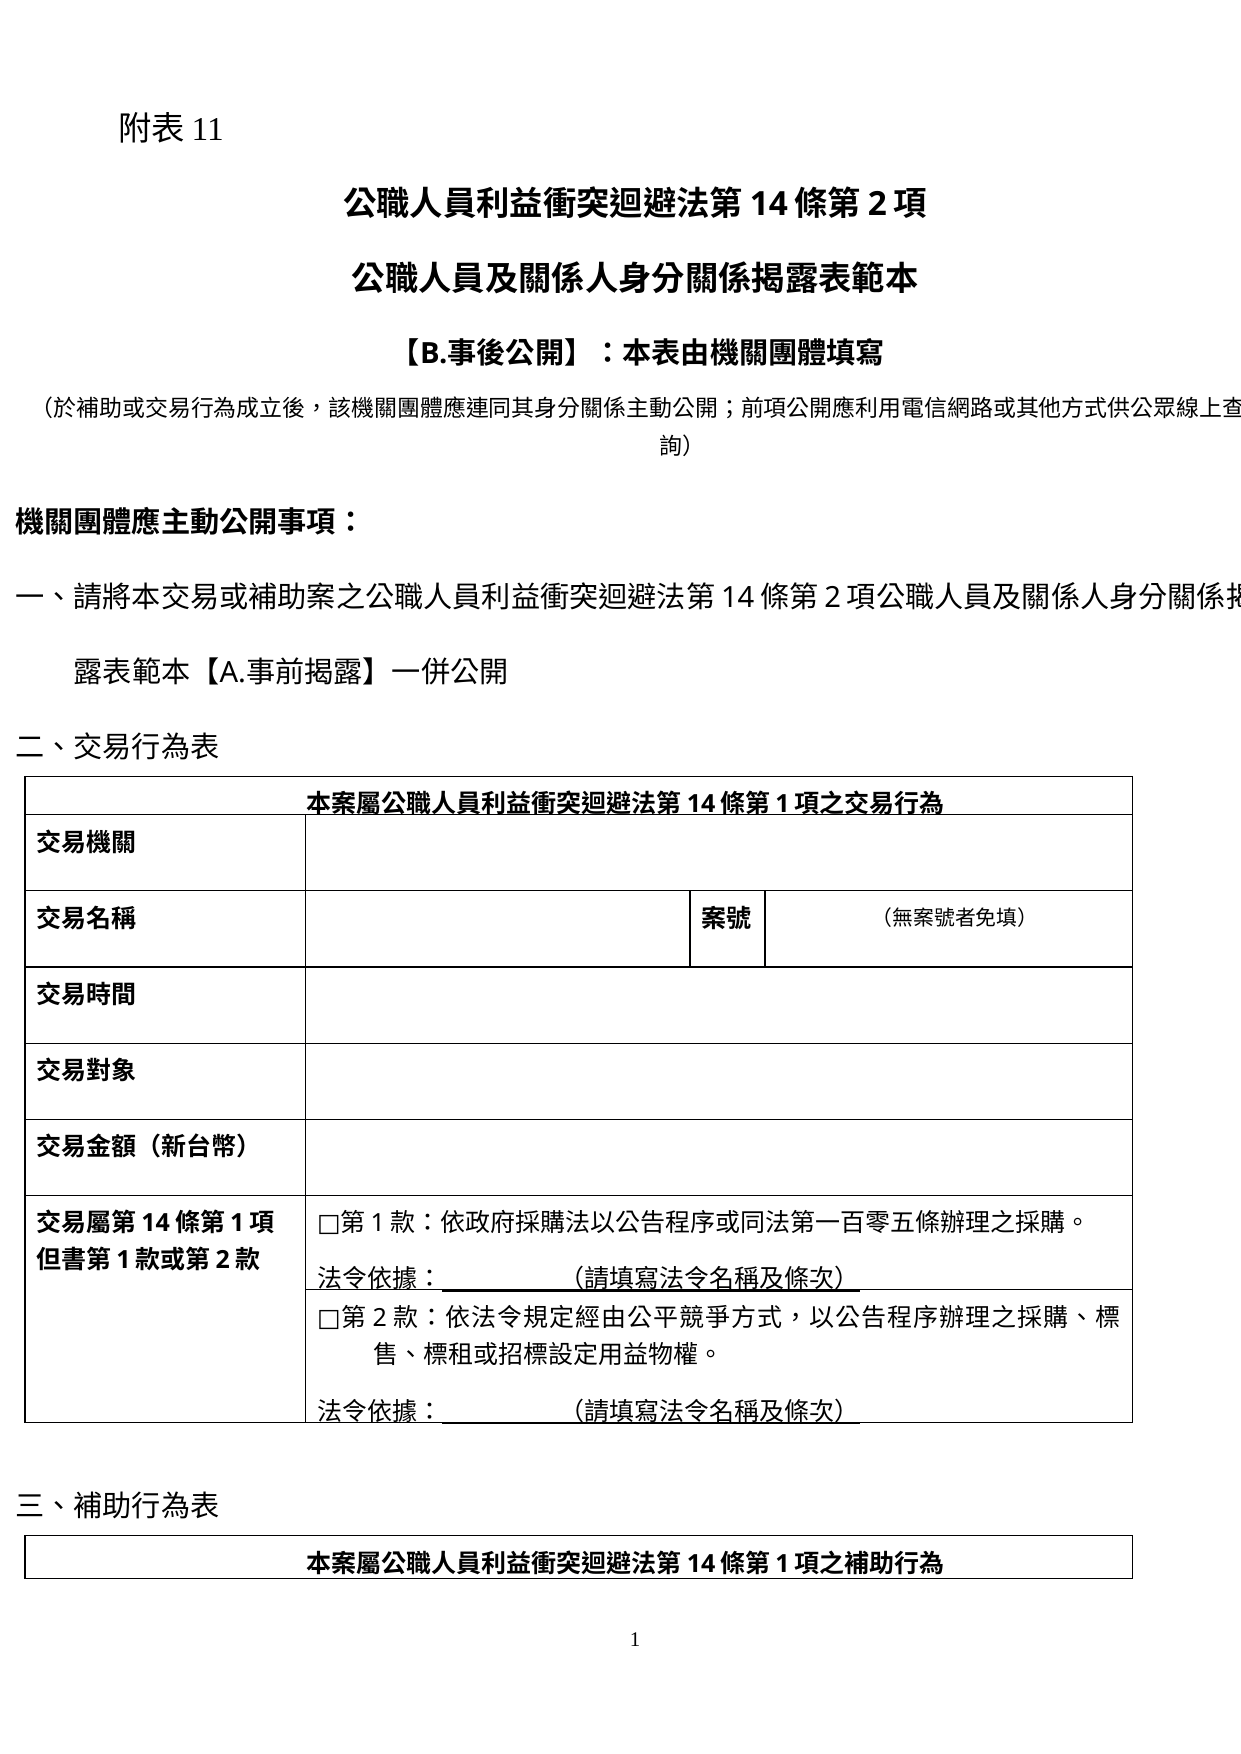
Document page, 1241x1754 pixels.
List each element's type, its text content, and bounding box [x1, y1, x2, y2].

text 機關團體應主動公開事項： [15, 476, 1240, 551]
table_cell 案號 [691, 891, 764, 966]
table_cell 交易對象 [26, 1044, 305, 1118]
table_cell [306, 968, 1132, 1042]
text 一、請將本交易或補助案之公職人員利益衝突迴避法第14條第2項公職人員及關係人身分關係揭露表範本【A.事前揭露】一併公開 [15, 551, 1240, 701]
table_header 本案屬公職人員利益衝突迴避法第14條第1項之交易行為 [26, 777, 1132, 814]
text 【B.事後公開】：本表由機關團體填寫 [15, 307, 1240, 382]
text 三、補助行為表 [15, 1460, 1240, 1535]
table_cell □第1款：依政府採購法以公告程序或同法第一百零五條辦理之採購。 法令依據： （請填寫法令名稱及條次） [306, 1196, 1132, 1289]
table_cell [306, 1044, 1132, 1118]
table_cell 交易金額（新台幣） [26, 1120, 305, 1194]
table_cell （無案號者免填） [766, 891, 1132, 966]
table_header 本案屬公職人員利益衝突迴避法第14條第1項之補助行為 [26, 1536, 1132, 1577]
table_cell [306, 891, 689, 966]
text 附表11 [118, 82, 1152, 157]
text （於補助或交易行為成立後，該機關團體應連同其身分關係主動公開；前項公開應利用電信網路或其他方式供公眾線上查詢） [15, 382, 1240, 457]
text 二、交易行為表 [15, 701, 1240, 776]
table_cell [306, 815, 1132, 890]
text 公職人員利益衝突迴避法第14條第2項 [118, 157, 1152, 232]
table_cell 交易屬第14條第1項但書第1款或第2款 [26, 1196, 305, 1422]
table_cell □第2款：依法令規定經由公平競爭方式，以公告程序辦理之採購、標售、標租或招標設定用益物權。 法令依據： （請填寫法令名稱及條次） [306, 1290, 1132, 1422]
table_cell 交易時間 [26, 968, 305, 1042]
table_cell [306, 1120, 1132, 1194]
table_cell 交易機關 [26, 815, 305, 890]
table_cell 交易名稱 [26, 891, 305, 966]
text 公職人員及關係人身分關係揭露表範本 [118, 232, 1152, 307]
